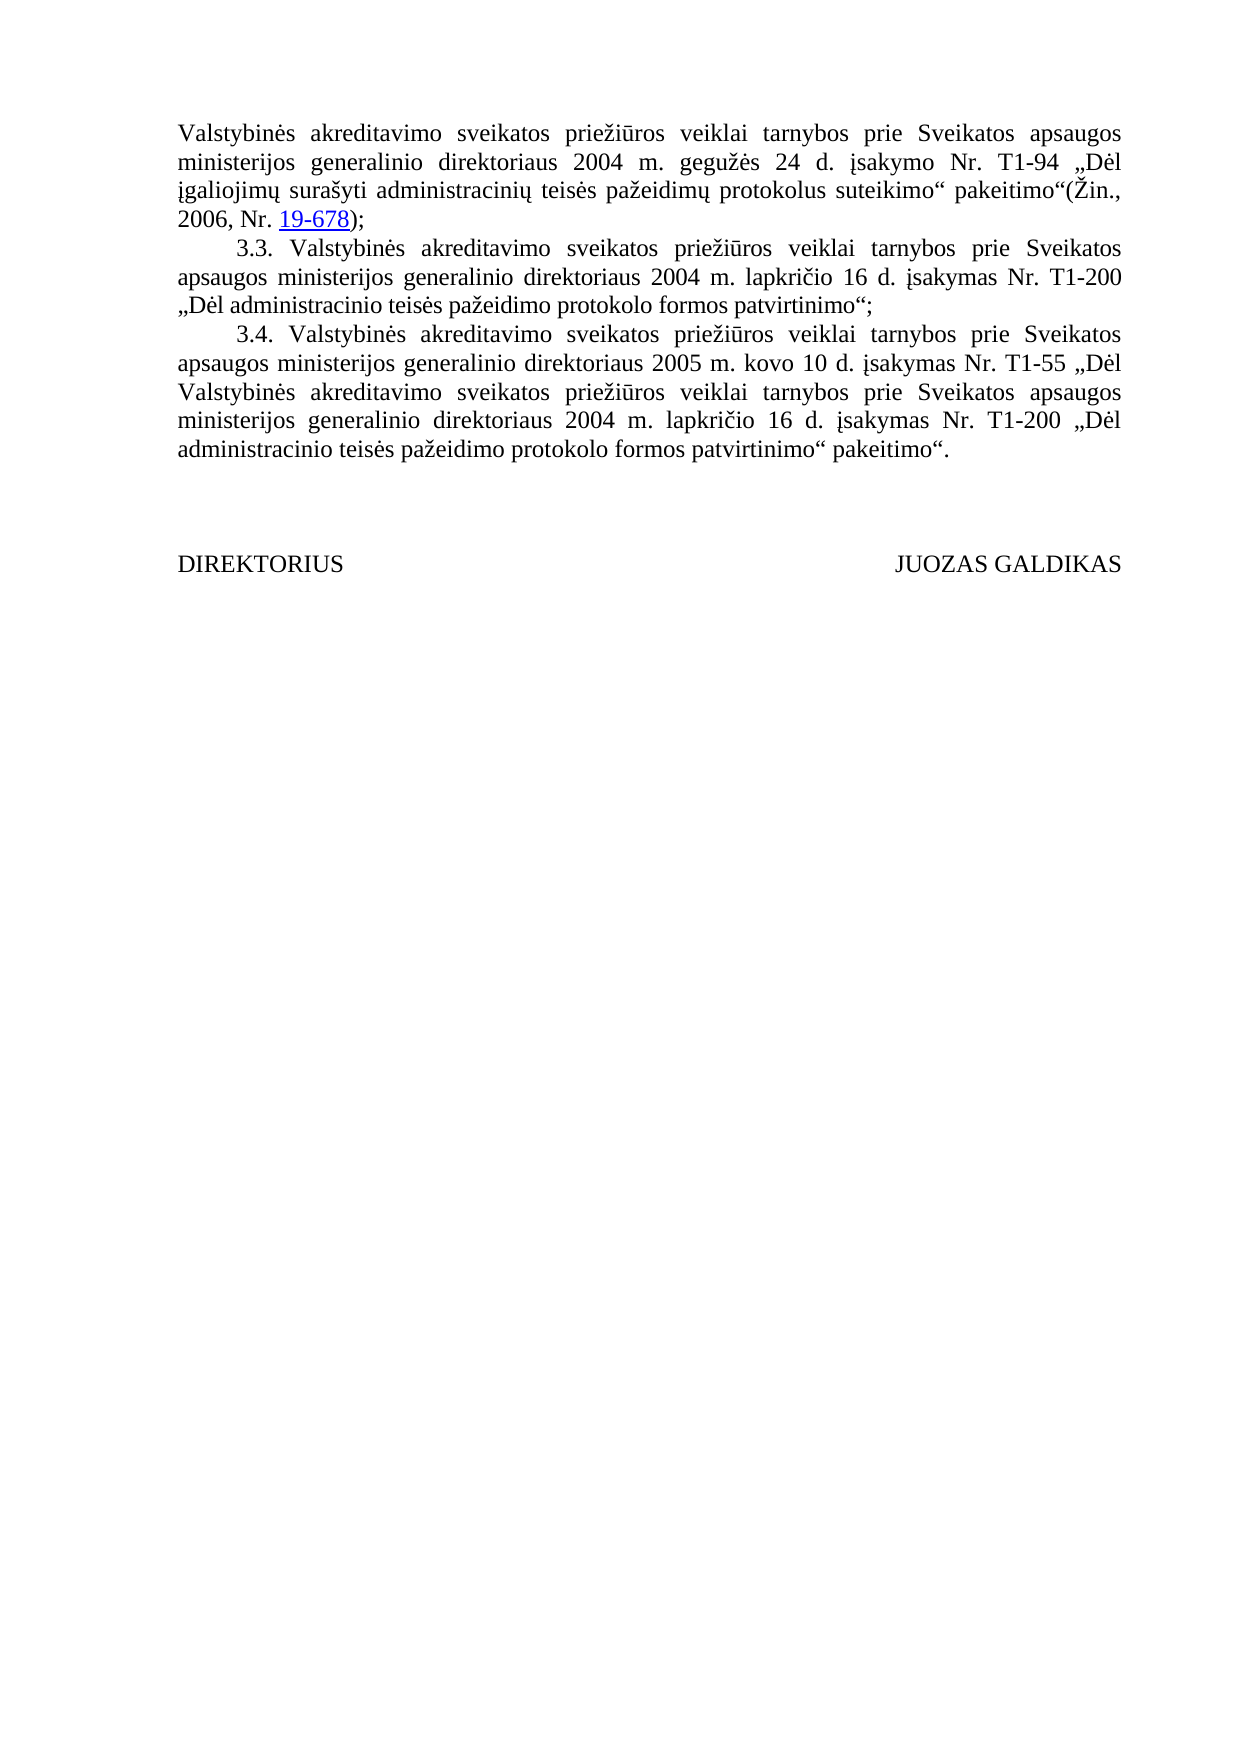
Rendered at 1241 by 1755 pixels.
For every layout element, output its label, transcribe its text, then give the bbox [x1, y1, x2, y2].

text Direktorius Juozas Galdikas [177, 549, 1122, 578]
text Valstybinės akreditavimo sveikatos priežiūros veiklai tarnybos prie Sveikatos apsaugos ministerijos generalinio direktoriaus 2004 m. gegužės 24 d. įsakymo Nr. T1-94 „Dėl įgaliojimų surašyti administracinių teisės pažeidimų protokolus suteikimo“ pakeitimo“(Žin., 2006, Nr. 19-678); [177, 118, 1122, 233]
text 3.3. Valstybinės akreditavimo sveikatos priežiūros veiklai tarnybos prie Sveikatos apsaugos ministerijos generalinio direktoriaus 2004 m. lapkričio 16 d. įsakymas Nr. T1-200 „Dėl administracinio teisės pažeidimo protokolo formos patvirtinimo“; [177, 233, 1122, 319]
text 3.4. Valstybinės akreditavimo sveikatos priežiūros veiklai tarnybos prie Sveikatos apsaugos ministerijos generalinio direktoriaus 2005 m. kovo 10 d. įsakymas Nr. T1-55 „Dėl Valstybinės akreditavimo sveikatos priežiūros veiklai tarnybos prie Sveikatos apsaugos ministerijos generalinio direktoriaus 2004 m. lapkričio 16 d. įsakymas Nr. T1-200 „Dėl administracinio teisės pažeidimo protokolo formos patvirtinimo“ pakeitimo“. [177, 319, 1122, 463]
